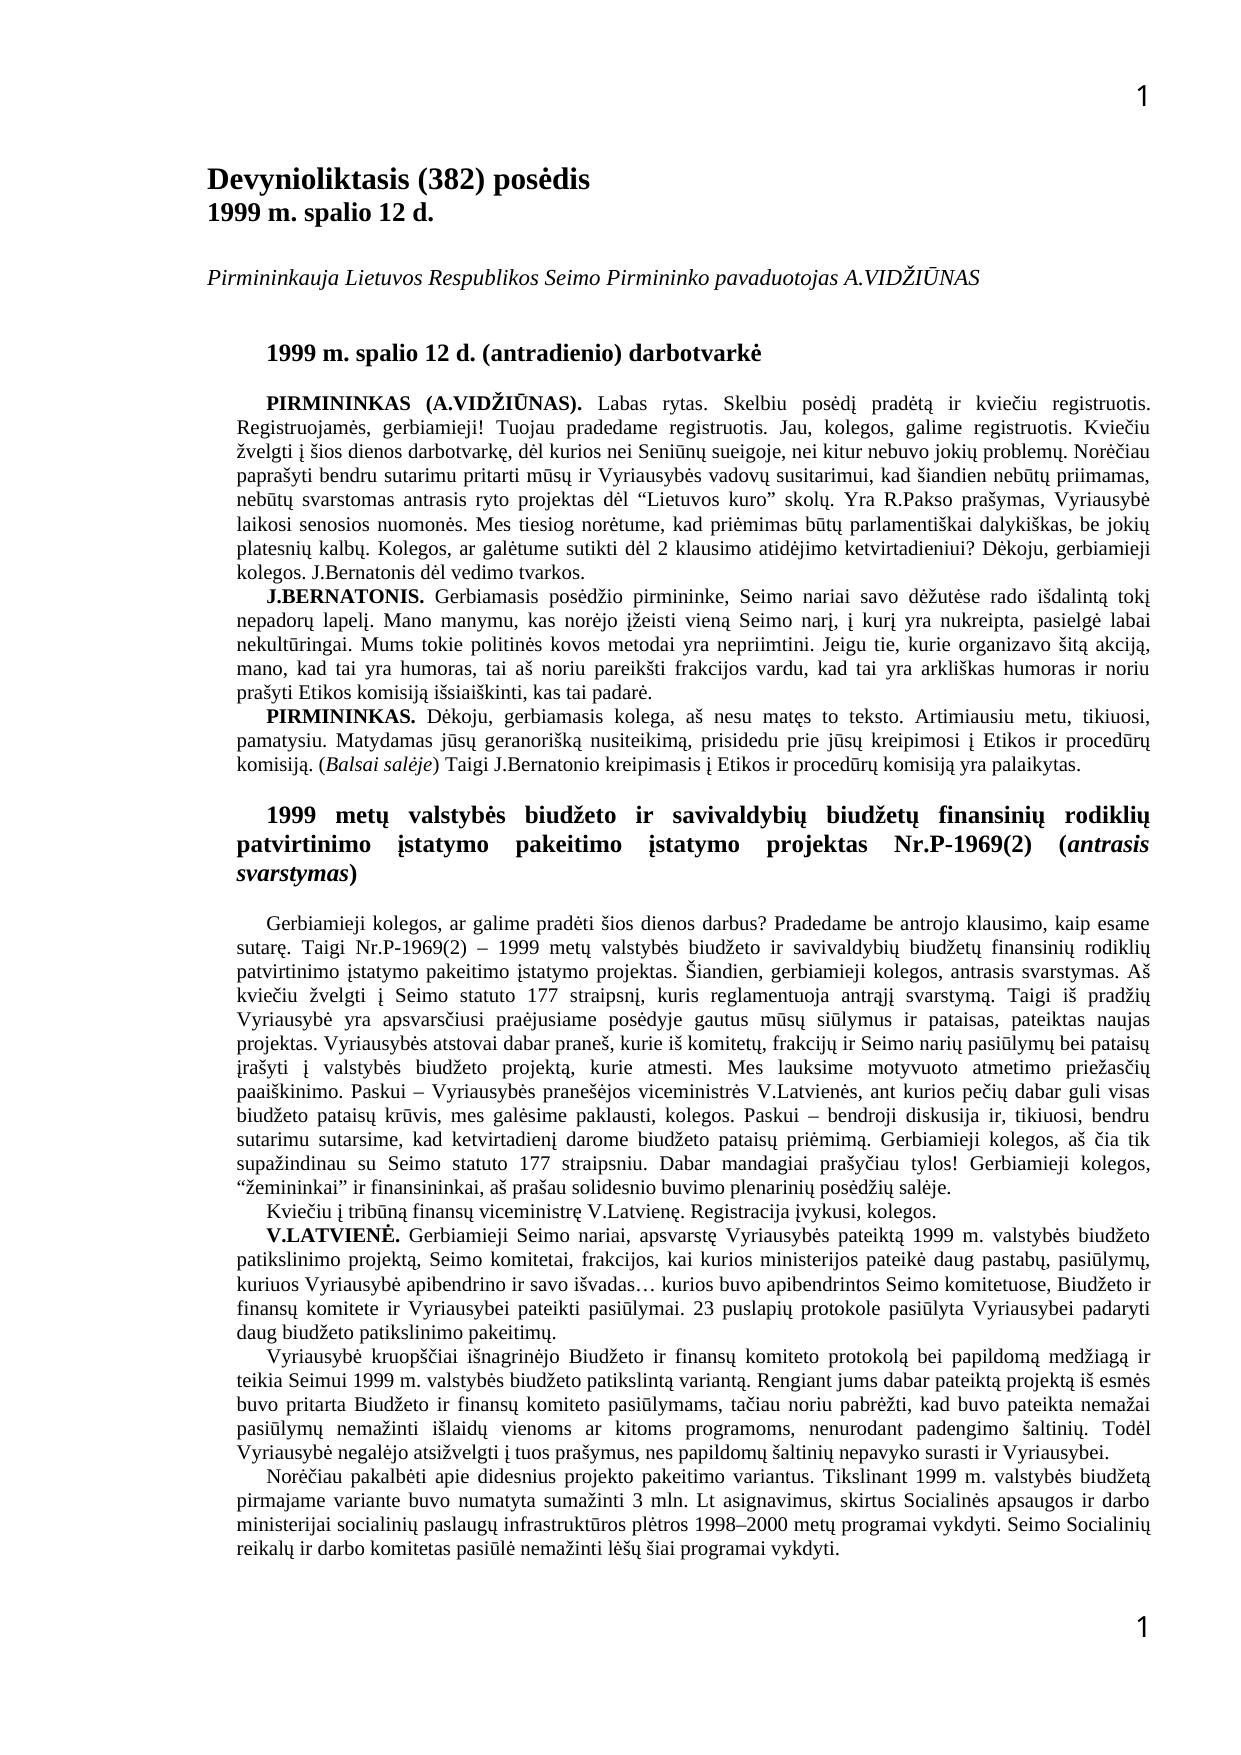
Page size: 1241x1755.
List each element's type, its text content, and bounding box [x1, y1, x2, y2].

text Kviečiu į tribūną finansų viceministrę V.Latvienę. Registracija įvykusi, kolegos. [236, 1199, 1152, 1223]
text PIRMININKAS (A.VIDŽIŪNAS). Labas rytas. Skelbiu posėdį pradėtą ir kviečiu registruotis. Registruojamės, gerbiamieji! Tuojau pradedame registruotis. Jau, kolegos, galime registruotis. Kviečiu žvelgti į šios dienos darbotvarkę, dėl kurios nei Seniūnų sueigoje, nei kitur nebuvo jokių problemų. Norėčiau paprašyti bendru sutarimu pritarti mūsų ir Vyriausybės vadovų susitarimui, kad šiandien nebūtų priimamas, nebūtų svarstomas antrasis ryto projektas dėl “Lietuvos kuro” skolų. Yra R.Pakso prašymas, Vyriausybė laikosi senosios nuomonės. Mes tiesiog norėtume, kad priėmimas būtų parlamentiškai dalykiškas, be jokių platesnių kalbų. Kolegos, ar galėtume sutikti dėl 2 klausimo atidėjimo ketvirtadieniui? Dėkoju, gerbiamieji kolegos. J.Bernatonis dėl vedimo tvarkos. [236, 391, 1152, 584]
text Vyriausybė kruopščiai išnagrinėjo Biudžeto ir finansų komiteto protokolą bei papildomą medžiagą ir teikia Seimui 1999 m. valstybės biudžeto patikslintą variantą. Rengiant jums dabar pateiktą projektą iš esmės buvo pritarta Biudžeto ir finansų komiteto pasiūlymams, tačiau noriu pabrėžti, kad buvo pateikta nemažai pasiūlymų nemažinti išlaidų vienoms ar kitoms programoms, nenurodant padengimo šaltinių. Todėl Vyriausybė negalėjo atsižvelgti į tuos prašymus, nes papildomų šaltinių nepavyko surasti ir Vyriausybei. [236, 1344, 1152, 1464]
text Norėčiau pakalbėti apie didesnius projekto pakeitimo variantus. Tikslinant 1999 m. valstybės biudžetą pirmajame variante buvo numatyta sumažinti 3 mln. Lt asignavimus, skirtus Socialinės apsaugos ir darbo ministerijai socialinių paslaugų infrastruktūros plėtros 1998–2000 metų programai vykdyti. Seimo Socialinių reikalų ir darbo komitetas pasiūlė nemažinti lėšų šiai programai vykdyti. [236, 1464, 1152, 1560]
text J.BERNATONIS. Gerbiamasis posėdžio pirmininke, Seimo nariai savo dėžutėse rado išdalintą tokį nepadorų lapelį. Mano manymu, kas norėjo įžeisti vieną Seimo narį, į kurį yra nukreipta, pasielgė labai nekultūringai. Mums tokie politinės kovos metodai yra nepriimtini. Jeigu tie, kurie organizavo šitą akciją, mano, kad tai yra humoras, tai aš noriu pareikšti frakcijos vardu, kad tai yra arkliškas humoras ir noriu prašyti Etikos komisiją išsiaiškinti, kas tai padarė. [236, 584, 1152, 704]
text 1999 m. spalio 12 d. (antradienio) darbotvarkė [236, 338, 1152, 367]
text Gerbiamieji kolegos, ar galime pradėti šios dienos darbus? Pradedame be antrojo klausimo, kaip esame sutarę. Taigi Nr.P-1969(2) – 1999 metų valstybės biudžeto ir savivaldybių biudžetų finansinių rodiklių patvirtinimo įstatymo pakeitimo įstatymo projektas. Šiandien, gerbiamieji kolegos, antrasis svarstymas. Aš kviečiu žvelgti į Seimo statuto 177 straipsnį, kuris reglamentuoja antrąjį svarstymą. Taigi iš pradžių Vyriausybė yra apsvarsčiusi praėjusiame posėdyje gautus mūsų siūlymus ir pataisas, pateiktas naujas projektas. Vyriausybės atstovai dabar praneš, kurie iš komitetų, frakcijų ir Seimo narių pasiūlymų bei pataisų įrašyti į valstybės biudžeto projektą, kurie atmesti. Mes lauksime motyvuoto atmetimo priežasčių paaiškinimo. Paskui – Vyriausybės pranešėjos viceministrės V.Latvienės, ant kurios pečių dabar guli visas biudžeto pataisų krūvis, mes galėsime paklausti, kolegos. Paskui – bendroji diskusija ir, tikiuosi, bendru sutarimu sutarsime, kad ketvirtadienį darome biudžeto pataisų priėmimą. Gerbiamieji kolegos, aš čia tik supažindinau su Seimo statuto 177 straipsniu. Dabar mandagiai prašyčiau tylos! Gerbiamieji kolegos, “žemininkai” ir finansininkai, aš prašau solidesnio buvimo plenarinių posėdžių salėje. [236, 911, 1152, 1199]
text PIRMININKAS. Dėkoju, gerbiamasis kolega, aš nesu matęs to teksto. Artimiausiu metu, tikiuosi, pamatysiu. Matydamas jūsų geranorišką nusiteikimą, prisidedu prie jūsų kreipimosi į Etikos ir procedūrų komisiją. (Balsai salėje) Taigi J.Bernatonio kreipimasis į Etikos ir procedūrų komisiją yra palaikytas. [236, 704, 1152, 776]
text Pirmininkauja Lietuvos Respublikos Seimo Pirmininko pavaduotojas A.VIDŽIŪNAS [207, 264, 1152, 290]
text 1999 metų valstybės biudžeto ir savivaldybių biudžetų finansinių rodiklių patvirtinimo įstatymo pakeitimo įstatymo projektas Nr.P-1969(2) (antrasis svarstymas) [236, 800, 1152, 886]
text V.LATVIENĖ. Gerbiamieji Seimo nariai, apsvarstę Vyriausybės pateiktą 1999 m. valstybės biudžeto patikslinimo projektą, Seimo komitetai, frakcijos, kai kurios ministerijos pateikė daug pastabų, pasiūlymų, kuriuos Vyriausybė apibendrino ir savo išvadas… kurios buvo apibendrintos Seimo komitetuose, Biudžeto ir finansų komitete ir Vyriausybei pateikti pasiūlymai. 23 puslapių protokole pasiūlyta Vyriausybei padaryti daug biudžeto patikslinimo pakeitimų. [236, 1223, 1152, 1344]
text Devynioliktasis (382) posėdis 1999 m. spalio 12 d. [207, 160, 1152, 227]
